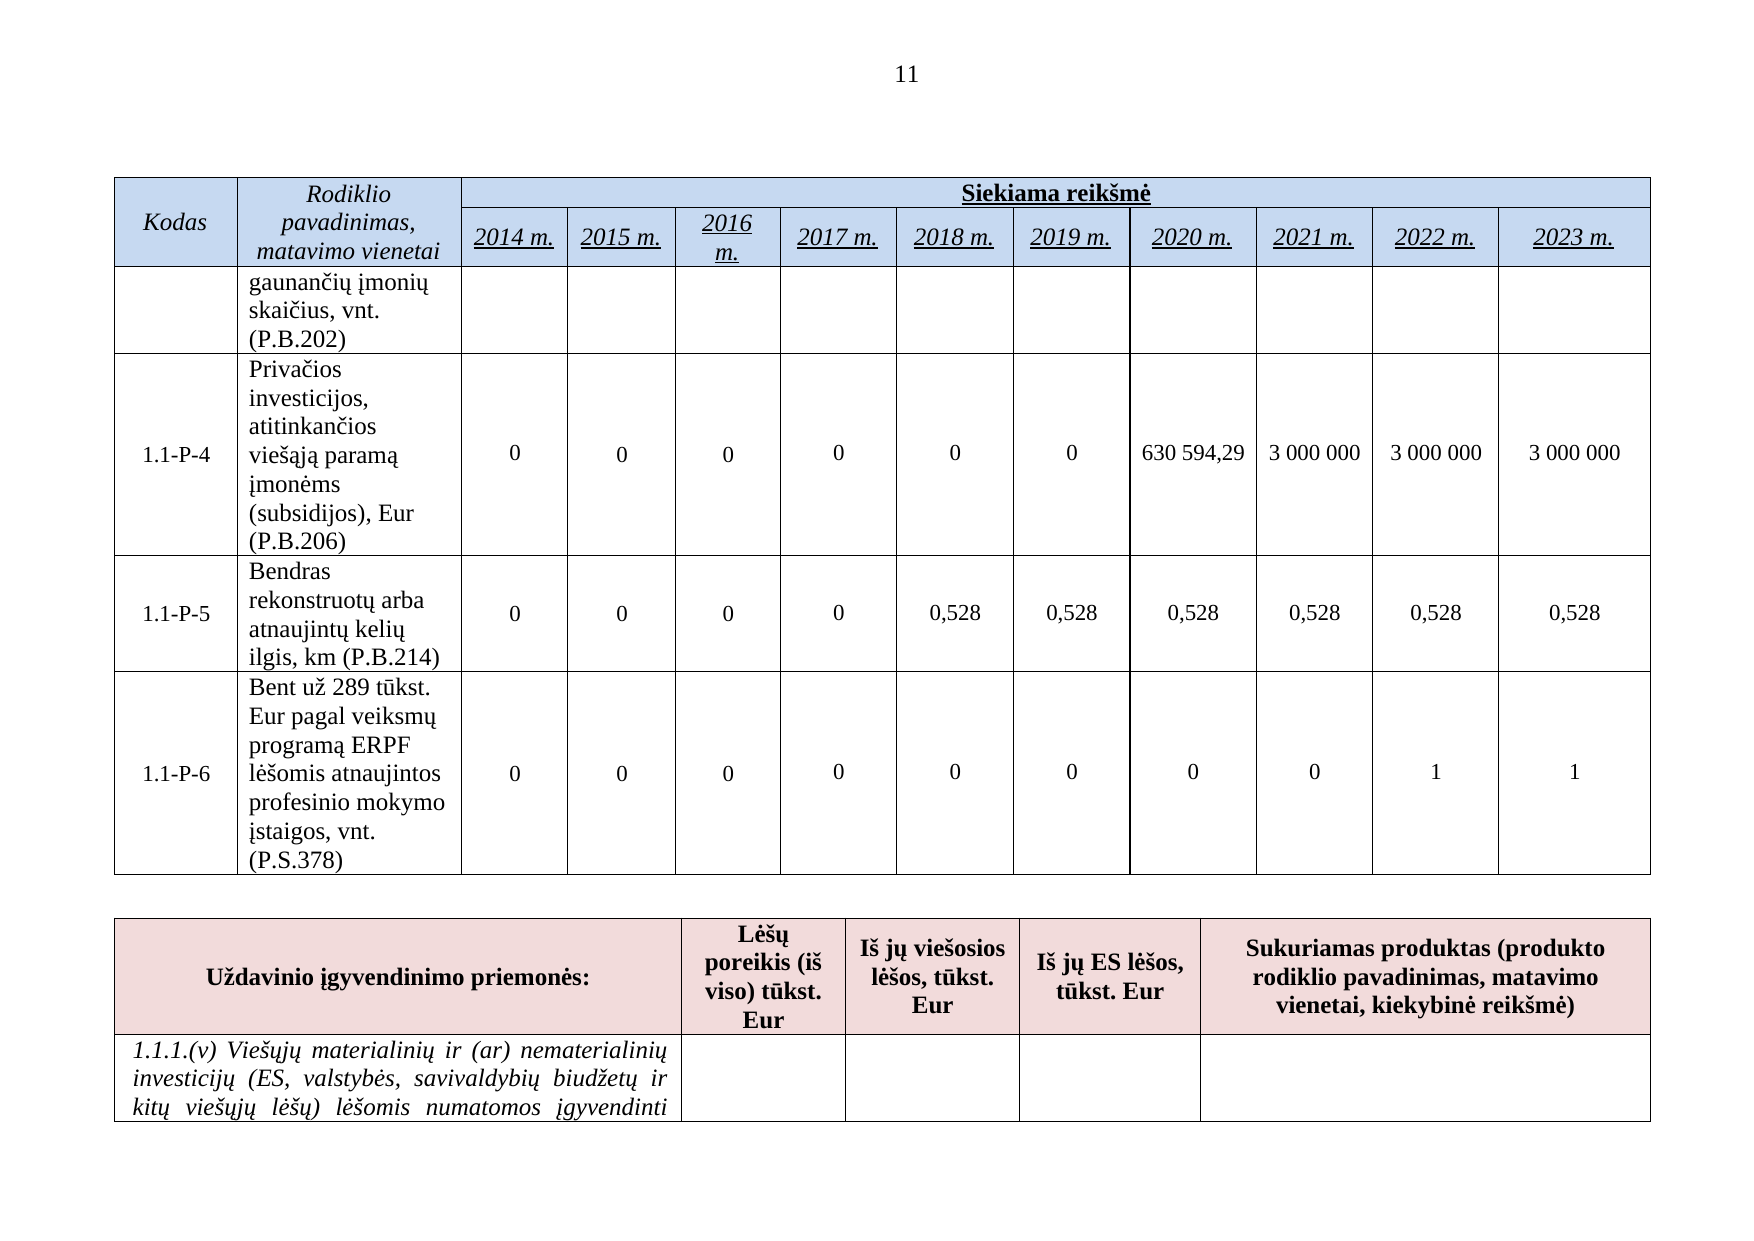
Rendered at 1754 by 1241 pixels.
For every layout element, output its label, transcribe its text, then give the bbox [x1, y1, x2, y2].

table_header Kodas [115, 178, 237, 266]
table_cell 0,528 [1131, 556, 1256, 671]
table_cell 1 [1373, 672, 1498, 873]
table_cell 2017 m. [781, 208, 896, 266]
table_cell [1499, 267, 1650, 353]
table_cell 2021 m. [1257, 208, 1372, 266]
table_cell 0,528 [1257, 556, 1372, 671]
table_cell [568, 267, 675, 353]
table_cell 0 [1014, 354, 1129, 555]
table_cell Bent už 289 tūkst. Eur pagal veiksmų programą ERPF lėšomis atnaujintos profesinio mokymo įstaigos, vnt. (P.S.378) [238, 672, 461, 873]
table_header Iš jų ES lėšos, tūkst. Eur [1020, 919, 1200, 1034]
table_cell 0 [676, 672, 780, 873]
table_cell 0 [676, 354, 780, 555]
table_cell 0 [462, 556, 567, 671]
table_cell 3 000 000 [1257, 354, 1372, 555]
table_cell [846, 1035, 1019, 1121]
table_cell 2022 m. [1373, 208, 1498, 266]
table_cell 0 [897, 354, 1013, 555]
table_cell [1373, 267, 1498, 353]
table_cell 2023 m. [1499, 208, 1650, 266]
table_cell 3 000 000 [1373, 354, 1498, 555]
table_cell Bendras rekonstruotų arba atnaujintų kelių ilgis, km (P.B.214) [238, 556, 461, 671]
table_cell 0,528 [1499, 556, 1650, 671]
table_cell 0 [781, 354, 896, 555]
table_cell 1.1-P-5 [115, 556, 237, 671]
table_cell 0 [781, 556, 896, 671]
table_cell 2015 m. [568, 208, 675, 266]
table_cell 3 000 000 [1499, 354, 1650, 555]
table_cell 2016 m. [676, 208, 780, 266]
table_cell [897, 267, 1013, 353]
table_cell 2020 m. [1131, 208, 1256, 266]
table_cell 0 [462, 672, 567, 873]
table_cell 1 [1499, 672, 1650, 873]
table_cell 0 [781, 672, 896, 873]
table_header Lėšų poreikis (iš viso) tūkst. Eur [682, 919, 845, 1034]
table_header Rodiklio pavadinimas, matavimo vienetai [238, 178, 461, 266]
table_cell 0 [1257, 672, 1372, 873]
table_cell [1014, 267, 1129, 353]
table_cell [1257, 267, 1372, 353]
table_cell 630 594,29 [1131, 354, 1256, 555]
table_cell 1.1.1.(v) Viešųjų materialinių ir (ar) nematerialinių investicijų (ES, valstybės, savivaldybių biudžetų ir kitų viešųjų lėšų) lėšomis numatomos įgyvendinti [115, 1035, 681, 1121]
table_header Siekiama reikšmė [462, 178, 1650, 207]
table_cell [676, 267, 780, 353]
table_cell 0 [897, 672, 1013, 873]
table_header Iš jų viešosios lėšos, tūkst. Eur [846, 919, 1019, 1034]
table_cell 0 [568, 556, 675, 671]
table_header Uždavinio įgyvendinimo priemonės: [115, 919, 681, 1034]
table_cell [781, 267, 896, 353]
table_cell 0,528 [897, 556, 1013, 671]
table_cell [462, 267, 567, 353]
table_cell 0 [568, 354, 675, 555]
table_cell [1201, 1035, 1650, 1121]
table_cell 0 [676, 556, 780, 671]
table_cell 2018 m. [897, 208, 1013, 266]
table_cell gaunančių įmonių skaičius, vnt. (P.B.202) [238, 267, 461, 353]
table_cell 1.1-P-4 [115, 354, 237, 555]
table_cell 1.1-P-6 [115, 672, 237, 873]
table_cell [1020, 1035, 1200, 1121]
table_cell 2019 m. [1014, 208, 1129, 266]
table_cell [115, 267, 237, 353]
table_cell 2014 m. [462, 208, 567, 266]
table_cell 0 [1131, 672, 1256, 873]
table_cell [1131, 267, 1256, 353]
table_cell 0 [568, 672, 675, 873]
table_cell Privačios investicijos, atitinkančios viešąją paramą įmonėms (subsidijos), Eur (P.B.206) [238, 354, 461, 555]
table_cell 0 [462, 354, 567, 555]
table_cell 0,528 [1373, 556, 1498, 671]
table_cell 0 [1014, 672, 1129, 873]
table_cell 0,528 [1014, 556, 1129, 671]
table_cell [682, 1035, 845, 1121]
table_header Sukuriamas produktas (produkto rodiklio pavadinimas, matavimo vienetai, kiekybinė reikšmė) [1201, 919, 1650, 1034]
